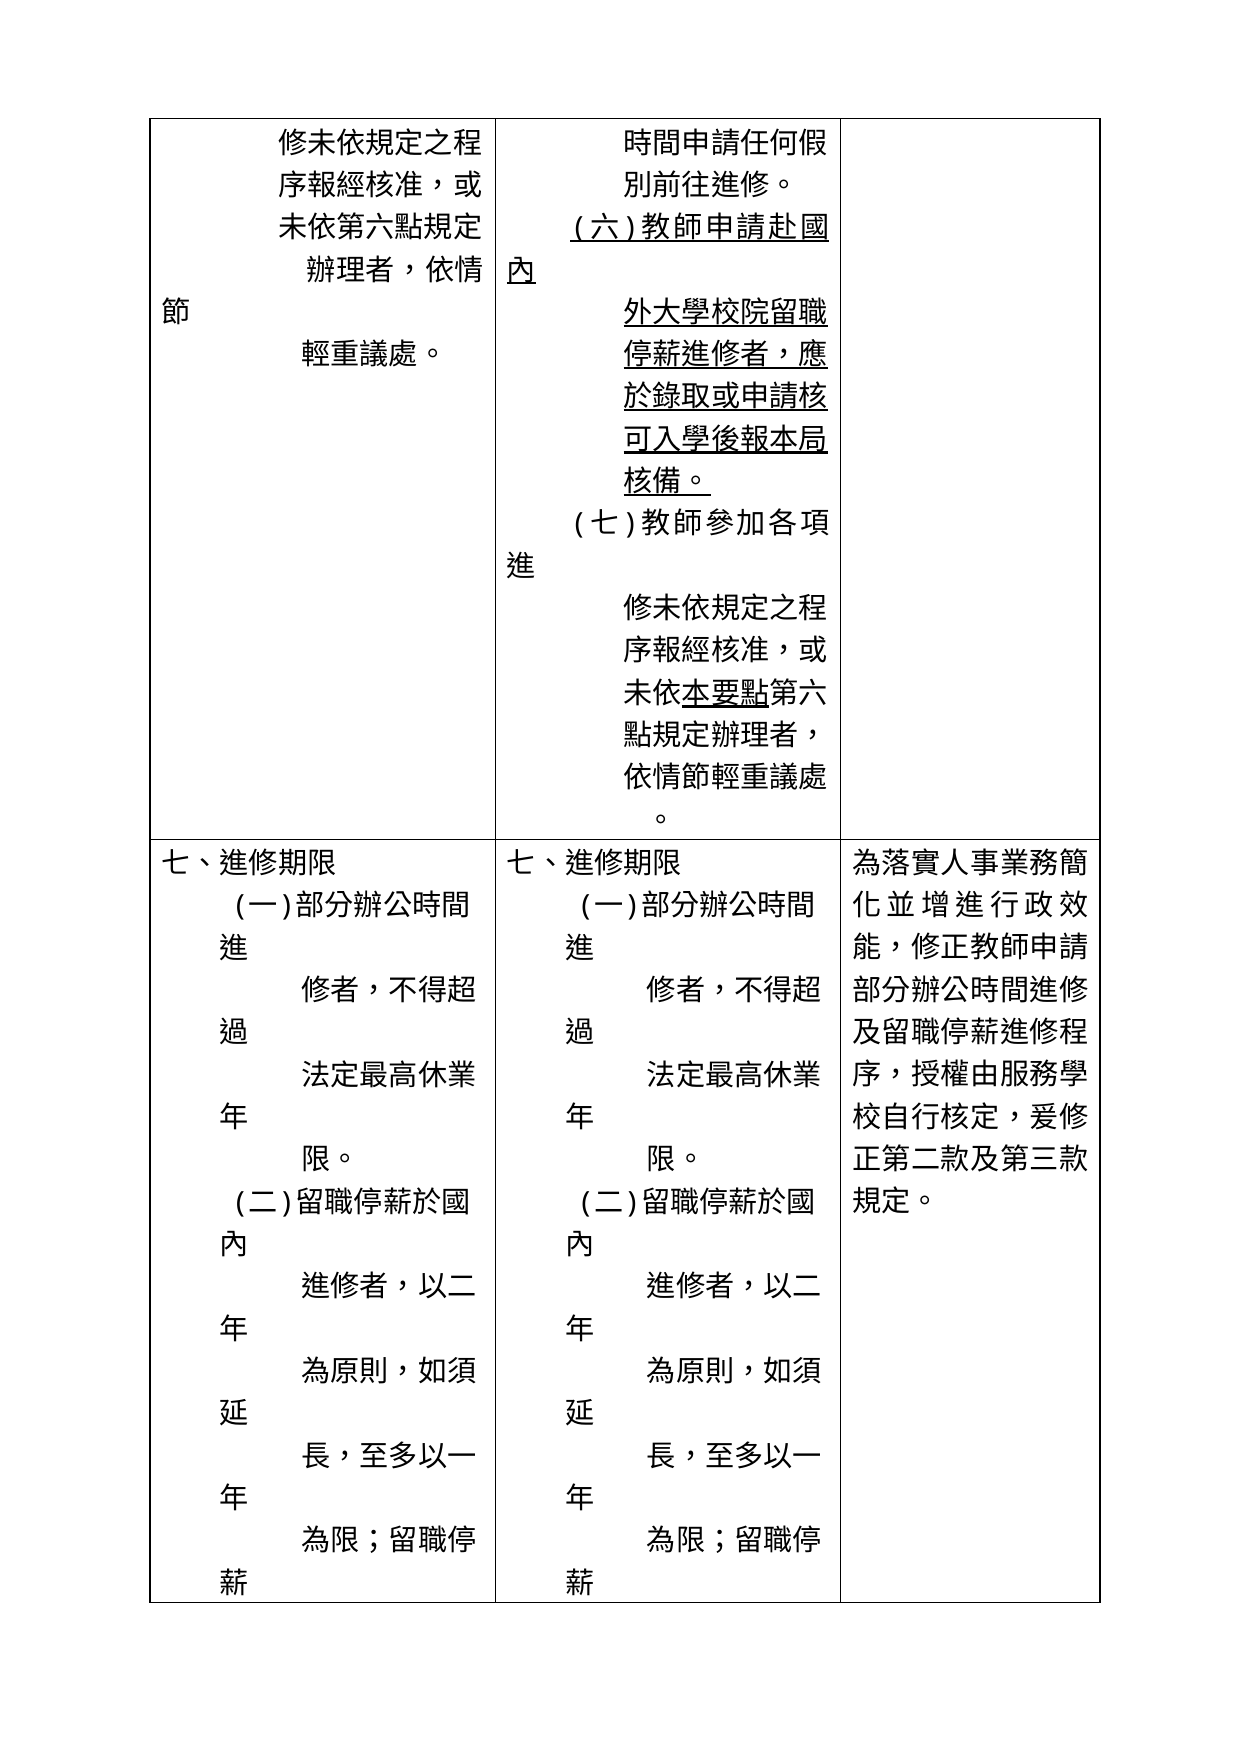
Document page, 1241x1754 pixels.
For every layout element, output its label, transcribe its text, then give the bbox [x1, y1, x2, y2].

table_cell 時間申請任何假 別前往進修。 (六)教師申請赴國內 外大學校院留職 停薪進修者，應 於錄取或申請核 可入學後報本局 核備。 (七)教師參加各項進 修未依規定之程 序報經核准，或 未依本要點第六 點規定辦理者， 依情節輕重議處 。 [496, 119, 840, 838]
table_cell 為落實人事業務簡化並增進行政效能，修正教師申請部分辦公時間進修及留職停薪進修程序，授權由服務學校自行核定，爰修正第二款及第三款規定。 [841, 840, 1099, 1602]
table_cell [841, 119, 1099, 838]
table_cell 七、進修期限 (一)部分辦公時間進 修者，不得超過 法定最高休業年 限。 (二)留職停薪於國內 進修者，以二年 為原則，如須延 長，至多以一年 為限；留職停薪 [151, 840, 495, 1602]
table_cell 修未依規定之程 序報經核准，或 未依第六點規定 辦理者，依情節 輕重議處。 [151, 119, 495, 838]
table_cell 七、進修期限 (一)部分辦公時間進 修者，不得超過 法定最高休業年 限。 (二)留職停薪於國內 進修者，以二年 為原則，如須延 長，至多以一年 為限；留職停薪 [496, 840, 840, 1602]
